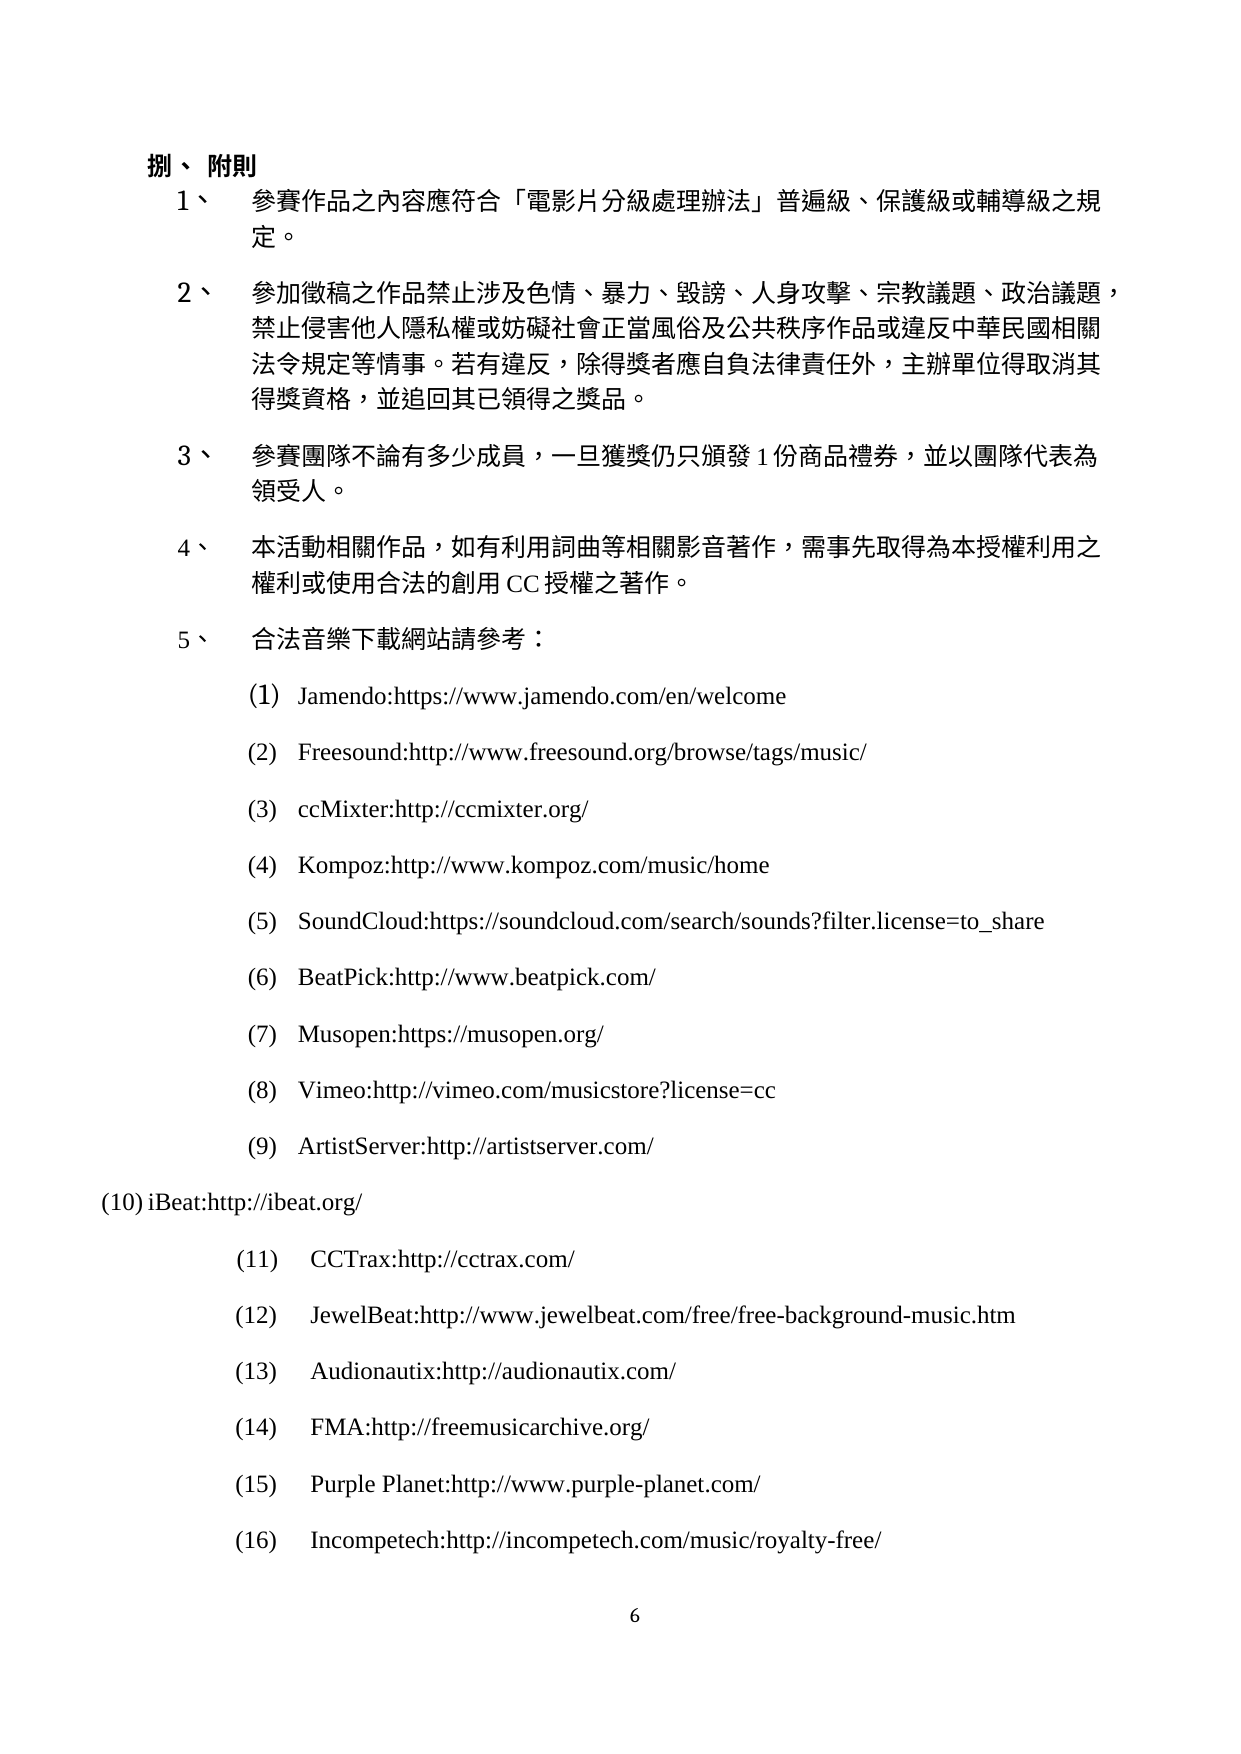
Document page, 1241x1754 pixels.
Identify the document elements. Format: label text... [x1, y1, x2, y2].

list 本活動相關作品，如有利用詞曲等相關影音著作，需事先取得為本授權利用之權利或使用合法的創用CC授權之著作。 [177, 528, 1122, 599]
list iBeat:http://ibeat.org/ [101, 1182, 1122, 1218]
list 參賽團隊不論有多少成員，一旦獲獎仍只頒發1份商品禮券，並以團隊代表為領受人。 [177, 437, 1122, 507]
list Jamendo:https://www.jamendo.com/en/welcome [248, 676, 1122, 712]
list 參加徵稿之作品禁止涉及色情、暴力、毀謗、人身攻擊、宗教議題、政治議題，禁止侵害他人隱私權或妨礙社會正當風俗及公共秩序作品或違反中華民國相關法令規定等情事。若有違反，除得獎者應自負法律責任外，主辦單位得取消其得獎資格，並追回其已領得之獎品。 [177, 274, 1122, 416]
list Musopen:https://musopen.org/ [248, 1014, 1122, 1049]
list 合法音樂下載網站請參考： [177, 620, 1122, 655]
list 參賽作品之內容應符合「電影片分級處理辦法」普遍級、保護級或輔導級之規定。 [177, 182, 1122, 253]
list Vimeo:http://vimeo.com/musicstore?license=cc [248, 1070, 1122, 1105]
list Kompoz:http://www.kompoz.com/music/home [248, 845, 1122, 880]
list Audionautix:http://audionautix.com/ [235, 1351, 1122, 1387]
list Incompetech:http://incompetech.com/music/royalty-free/ [235, 1520, 1122, 1555]
list ccMixter:http://ccmixter.org/ [248, 789, 1122, 824]
list Freesound:http://www.freesound.org/browse/tags/music/ [248, 732, 1122, 768]
list FMA:http://freemusicarchive.org/ [235, 1407, 1122, 1443]
list Purple Planet:http://www.purple-planet.com/ [235, 1464, 1122, 1499]
list JewelBeat:http://www.jewelbeat.com/free/free-background-music.htm [235, 1295, 1122, 1330]
list CCTrax:http://cctrax.com/ [236, 1239, 1122, 1274]
list 附則 [148, 146, 1122, 182]
list ArtistServer:http://artistserver.com/ [248, 1126, 1122, 1162]
list SoundCloud:https://soundcloud.com/search/sounds?filter.license=to_share [248, 901, 1122, 937]
list BeatPick:http://www.beatpick.com/ [248, 957, 1122, 993]
